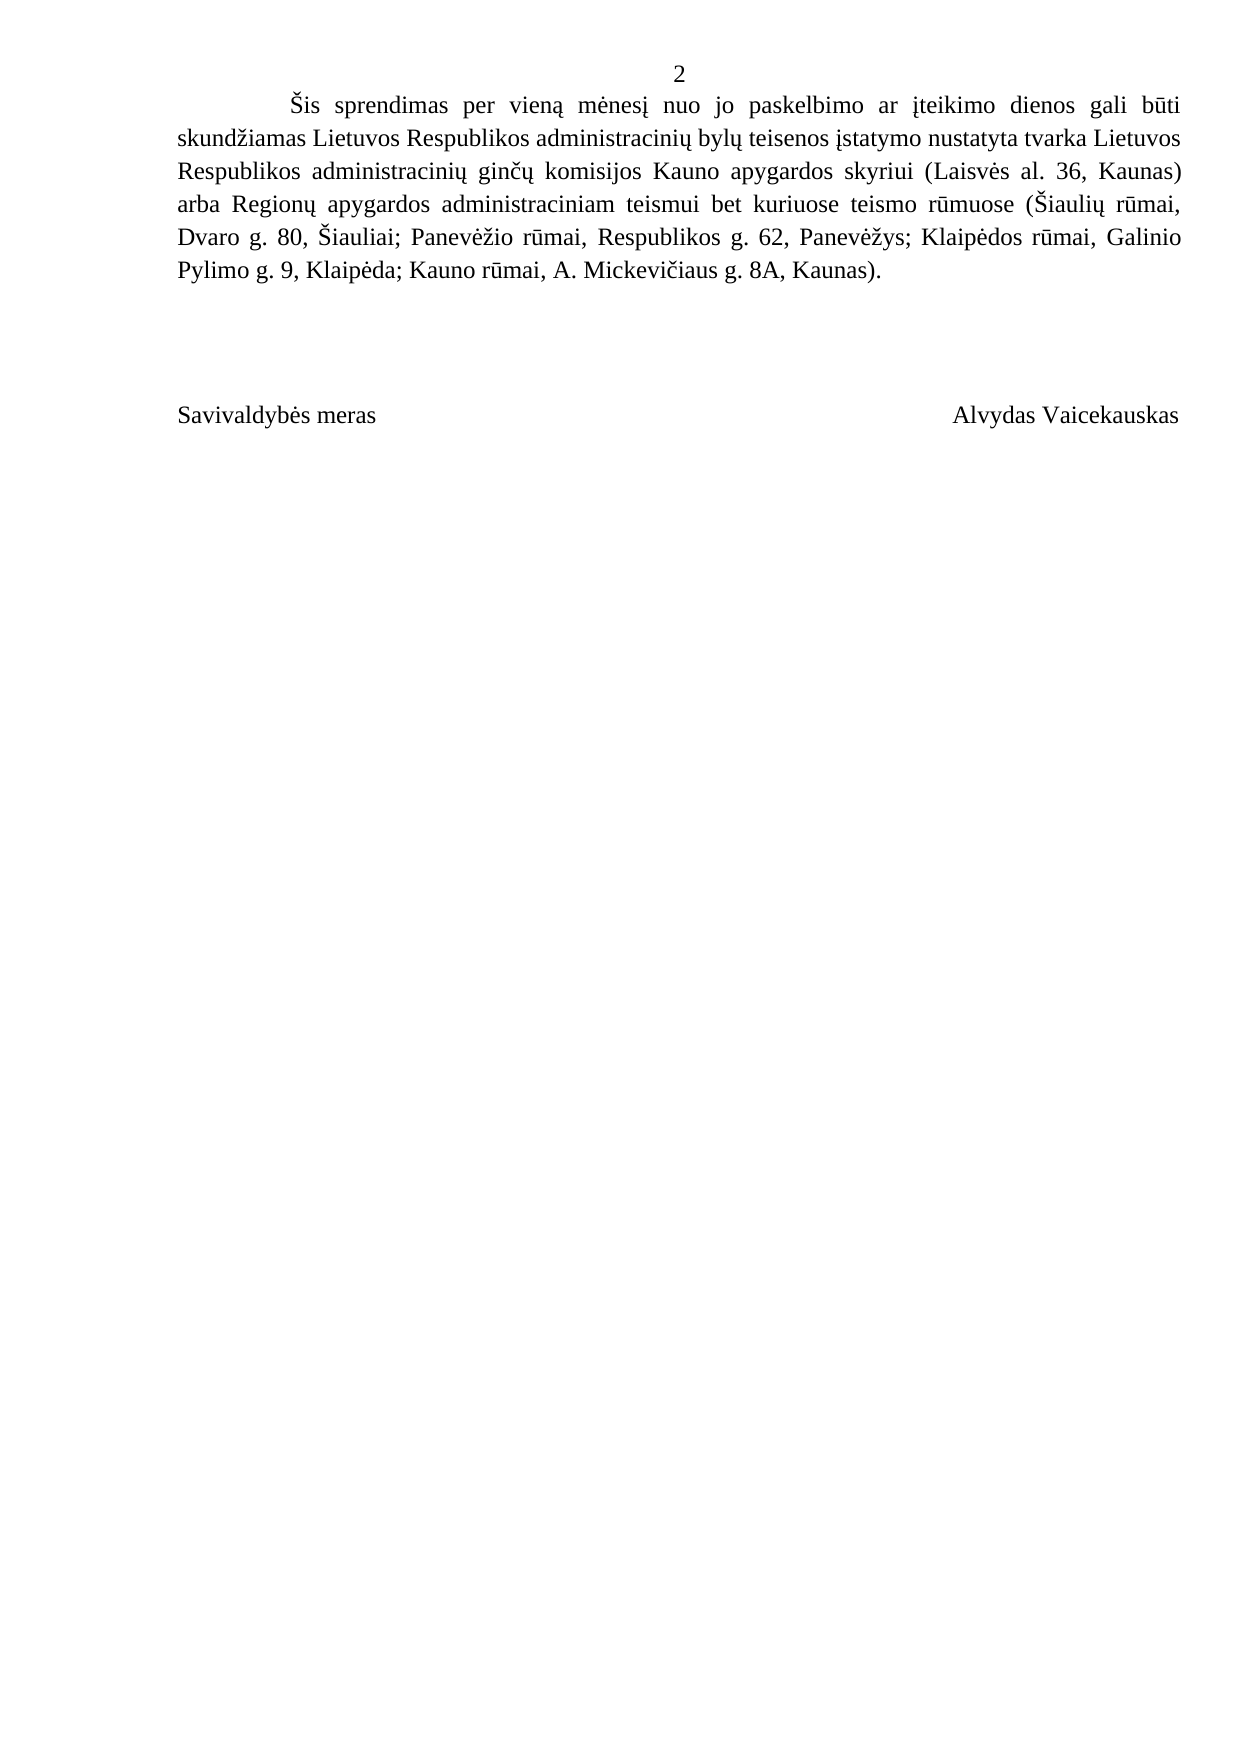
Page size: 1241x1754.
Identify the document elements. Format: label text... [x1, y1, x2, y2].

text Šis sprendimas per vieną mėnesį nuo jo paskelbimo ar įteikimo dienos gali būti skundžiamas Lietuvos Respublikos administracinių bylų teisenos įstatymo nustatyta tvarka Lietuvos Respublikos administracinių ginčų komisijos Kauno apygardos skyriui (Laisvės al. 36, Kaunas) arba Regionų apygardos administraciniam teismui bet kuriuose teismo rūmuose (Šiaulių rūmai, Dvaro g. 80, Šiauliai; Panevėžio rūmai, Respublikos g. 62, Panevėžys; Klaipėdos rūmai, Galinio Pylimo g. 9, Klaipėda; Kauno rūmai, A. Mickevičiaus g. 8A, Kaunas). [177, 90, 1182, 284]
text Savivaldybės meras Alvydas Vaicekauskas [177, 400, 1182, 429]
